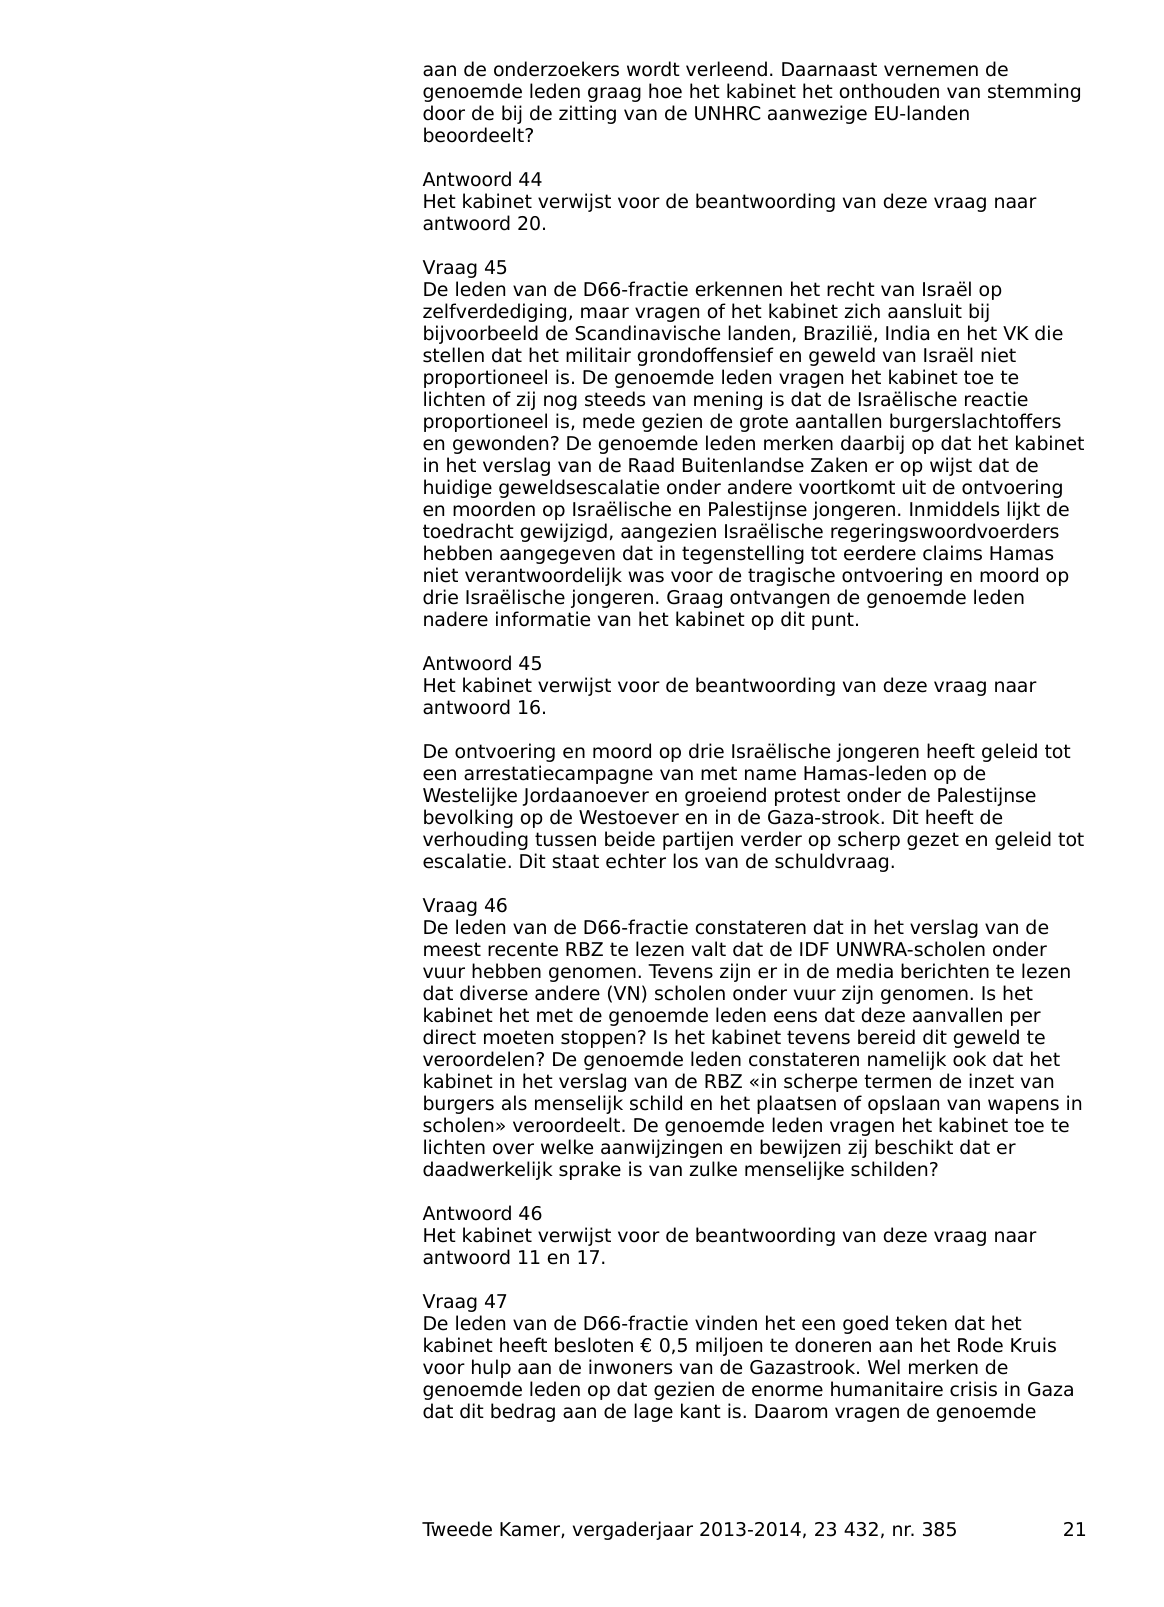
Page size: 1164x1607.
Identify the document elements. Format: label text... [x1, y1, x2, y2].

text Antwoord 44 [422, 169, 1087, 191]
text Het kabinet verwijst voor de beantwoording van deze vraag naar antwoord 16. [422, 675, 1087, 719]
text De leden van de D66-fractie erkennen het recht van Israël op zelfverdediging, maar vragen of het kabinet zich aansluit bij bijvoorbeeld de Scandinavische landen, Brazilië, India en het VK die stellen dat het militair grondoffensief en geweld van Israël niet proportioneel is. De genoemde leden vragen het kabinet toe te lichten of zij nog steeds van mening is dat de Israëlische reactie proportioneel is, mede gezien de grote aantallen burgerslachtoffers en gewonden? De genoemde leden merken daarbij op dat het kabinet in het verslag van de Raad Buitenlandse Zaken er op wijst dat de huidige geweldsescalatie onder andere voortkomt uit de ontvoering en moorden op Israëlische en Palestijnse jongeren. Inmiddels lijkt de toedracht gewijzigd, aangezien Israëlische regeringswoordvoerders hebben aangegeven dat in tegenstelling tot eerdere claims Hamas niet verantwoordelijk was voor de tragische ontvoering en moord op drie Israëlische jongeren. Graag ontvangen de genoemde leden nadere informatie van het kabinet op dit punt. [422, 279, 1087, 631]
text De ontvoering en moord op drie Israëlische jongeren heeft geleid tot een arrestatiecampagne van met name Hamas-leden op de Westelijke Jordaanoever en groeiend protest onder de Palestijnse bevolking op de Westoever en in de Gaza-strook. Dit heeft de verhouding tussen beide partijen verder op scherp gezet en geleid tot escalatie. Dit staat echter los van de schuldvraag. [422, 741, 1087, 873]
text Het kabinet verwijst voor de beantwoording van deze vraag naar antwoord 11 en 17. [422, 1225, 1087, 1269]
text Antwoord 46 [422, 1203, 1087, 1225]
text De leden van de D66-fractie vinden het een goed teken dat het kabinet heeft besloten € 0,5 miljoen te doneren aan het Rode Kruis voor hulp aan de inwoners van de Gazastrook. Wel merken de genoemde leden op dat gezien de enorme humanitaire crisis in Gaza dat dit bedrag aan de lage kant is. Daarom vragen de genoemde [422, 1313, 1087, 1423]
text Het kabinet verwijst voor de beantwoording van deze vraag naar antwoord 20. [422, 191, 1087, 235]
text Antwoord 45 [422, 653, 1087, 675]
text aan de onderzoekers wordt verleend. Daarnaast vernemen de genoemde leden graag hoe het kabinet het onthouden van stemming door de bij de zitting van de UNHRC aanwezige EU-landen beoordeelt? [422, 59, 1087, 147]
text Vraag 47 [422, 1291, 1087, 1313]
text De leden van de D66-fractie constateren dat in het verslag van de meest recente RBZ te lezen valt dat de IDF UNWRA-scholen onder vuur hebben genomen. Tevens zijn er in de media berichten te lezen dat diverse andere (VN) scholen onder vuur zijn genomen. Is het kabinet het met de genoemde leden eens dat deze aanvallen per direct moeten stoppen? Is het kabinet tevens bereid dit geweld te veroordelen? De genoemde leden constateren namelijk ook dat het kabinet in het verslag van de RBZ «in scherpe termen de inzet van burgers als menselijk schild en het plaatsen of opslaan van wapens in scholen» veroordeelt. De genoemde leden vragen het kabinet toe te lichten over welke aanwijzingen en bewijzen zij beschikt dat er daadwerkelijk sprake is van zulke menselijke schilden? [422, 917, 1087, 1181]
text Vraag 46 [422, 895, 1087, 917]
text Vraag 45 [422, 257, 1087, 279]
